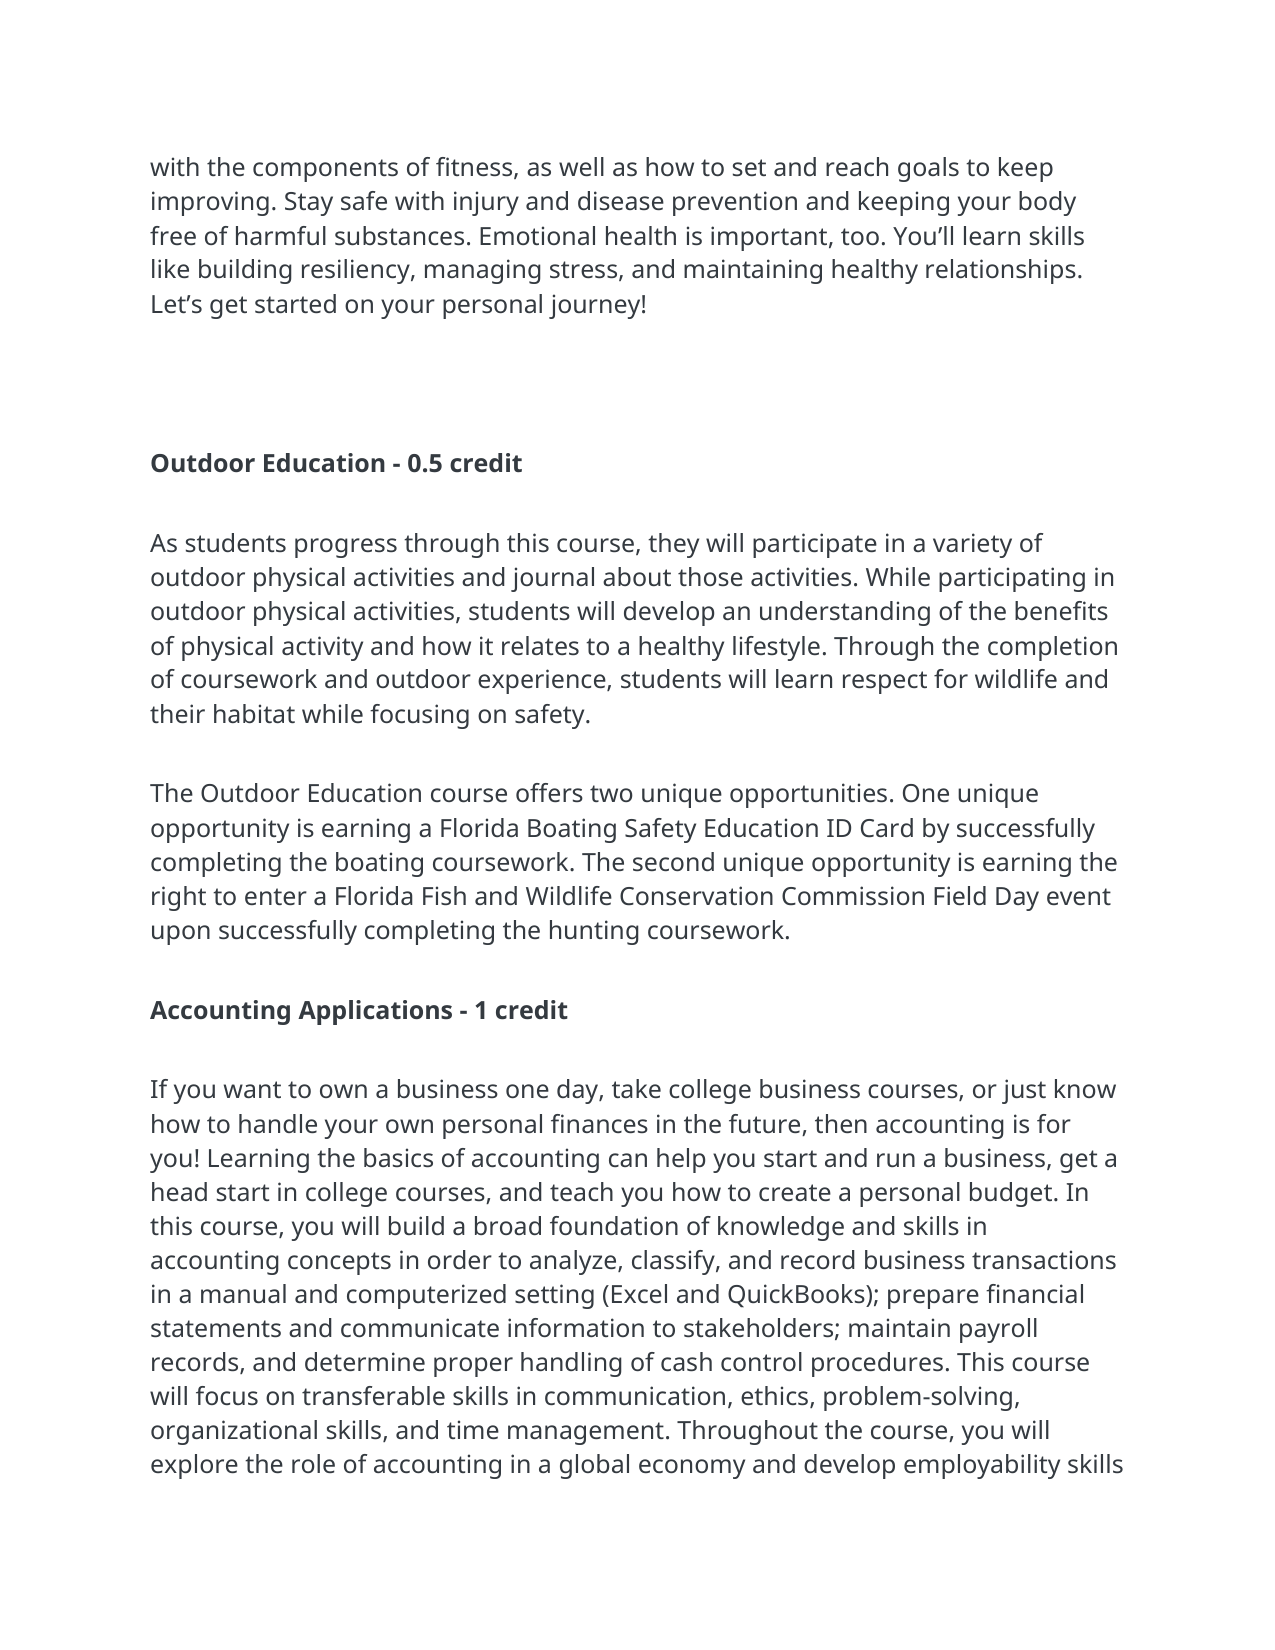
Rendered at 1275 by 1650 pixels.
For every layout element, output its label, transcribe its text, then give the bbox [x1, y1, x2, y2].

text Accounting Applications - 1 credit [150, 992, 1125, 1026]
text The Outdoor Education course offers two unique opportunities. One unique opportunity is earning a Florida Boating Safety Education ID Card by successfully completing the boating coursework. The second unique opportunity is earning the right to enter a Florida Fish and Wildlife Conservation Commission Field Day event upon successfully completing the hunting coursework. [150, 776, 1125, 946]
text As students progress through this course, they will participate in a variety of outdoor physical activities and journal about those activities. While participating in outdoor physical activities, students will develop an understanding of the benefits of physical activity and how it relates to a healthy lifestyle. Through the completion of coursework and outdoor experience, students will learn respect for wildlife and their habitat while focusing on safety. [150, 526, 1125, 730]
text Outdoor Education - 0.5 credit [150, 446, 1125, 480]
text with the components of fitness, as well as how to set and reach goals to keep improving. Stay safe with injury and disease prevention and keeping your body free of harmful substances. Emotional health is important, too. You’ll learn skills like building resiliency, managing stress, and maintaining healthy relationships. Let’s get started on your personal journey! [150, 150, 1125, 320]
text If you want to own a business one day, take college business courses, or just know how to handle your own personal finances in the future, then accounting is for you! Learning the basics of accounting can help you start and run a business, get a head start in college courses, and teach you how to create a personal budget. In this course, you will build a broad foundation of knowledge and skills in accounting concepts in order to analyze, classify, and record business transactions in a manual and computerized setting (Excel and QuickBooks); prepare financial statements and communicate information to stakeholders; maintain payroll records, and determine proper handling of cash control procedures. This course will focus on transferable skills in communication, ethics, problem-solving, organizational skills, and time management. Throughout the course, you will explore the role of accounting in a global economy and develop employability skills [150, 1072, 1125, 1481]
